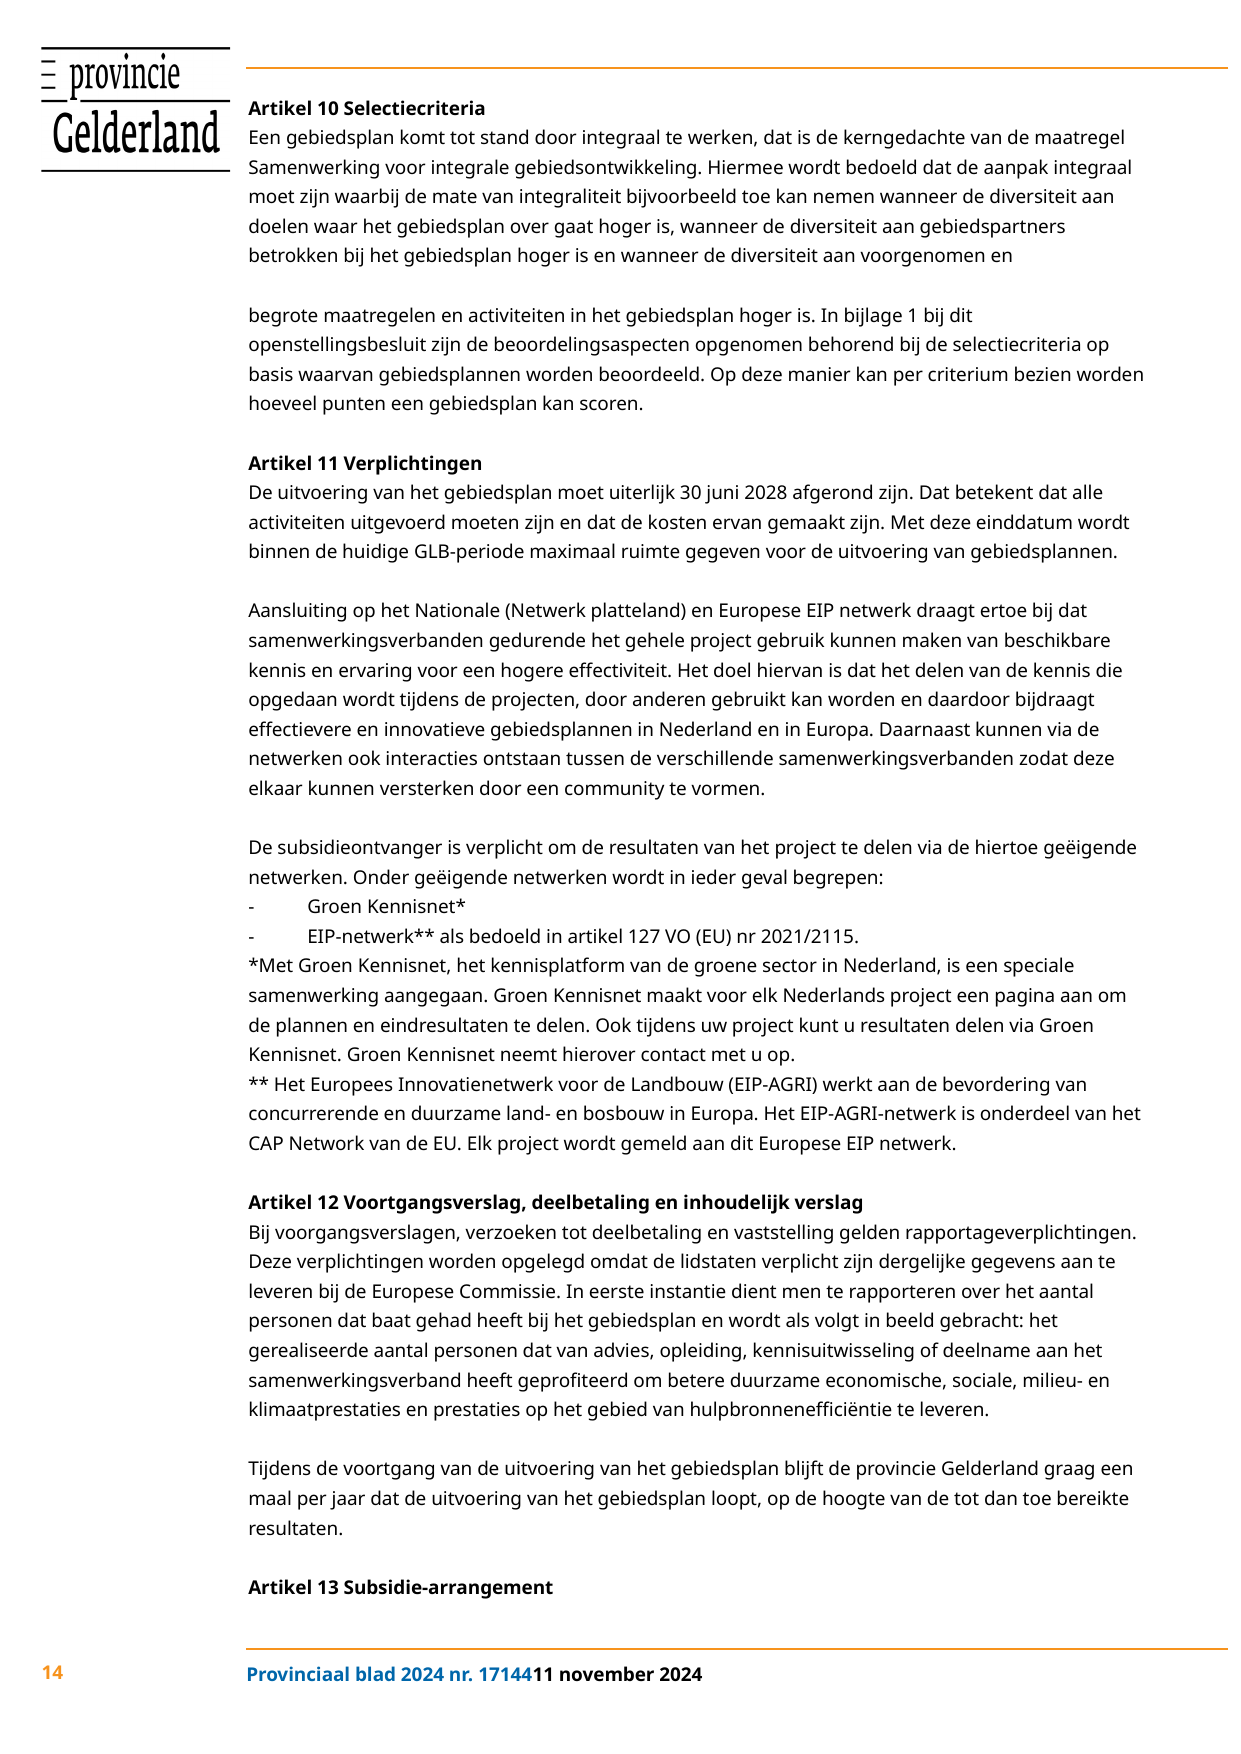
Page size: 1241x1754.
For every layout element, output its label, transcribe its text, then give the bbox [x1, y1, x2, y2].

text Tijdens de voortgang van de uitvoering van het gebiedsplan blijft de provincie Gelderland graag een maal per jaar dat de uitvoering van het gebiedsplan loopt, op de hoogte van de tot dan toe bereikte resultaten. [248, 1456, 1152, 1541]
text Bij voorgangsverslagen, verzoeken tot deelbetaling en vaststelling gelden rapportageverplichtingen. Deze verplichtingen worden opgelegd omdat de lidstaten verplicht zijn dergelijke gegevens aan te leveren bij de Europese Commissie. In eerste instantie dient men te rapporteren over het aantal personen dat baat gehad heeft bij het gebiedsplan en wordt als volgt in beeld gebracht: het gerealiseerde aantal personen dat van advies, opleiding, kennisuitwisseling of deelname aan het samenwerkingsverband heeft geprofiteerd om betere duurzame economische, sociale, milieu- en klimaatprestaties en prestaties op het gebied van hulpbronnenefficiëntie te leveren. [248, 1219, 1152, 1422]
text De subsidieontvanger is verplicht om de resultaten van het project te delen via de hiertoe geëigende netwerken. Onder geëigende netwerken wordt in ieder geval begrepen: [248, 834, 1152, 890]
text Artikel 10 Selectiecriteria [248, 95, 1152, 121]
text Een gebiedsplan komt tot stand door integraal te werken, dat is de kerngedachte van de maatregel Samenwerking voor integrale gebiedsontwikkeling. Hiermee wordt bedoeld dat de aanpak integraal moet zijn waarbij de mate van integraliteit bijvoorbeeld toe kan nemen wanneer de diversiteit aan doelen waar het gebiedsplan over gaat hoger is, wanneer de diversiteit aan gebiedspartners betrokken bij het gebiedsplan hoger is en wanneer de diversiteit aan voorgenomen en [248, 124, 1152, 268]
text Artikel 11 Verplichtingen [248, 450, 1152, 476]
text begrote maatregelen en activiteiten in het gebiedsplan hoger is. In bijlage 1 bij dit openstellingsbesluit zijn de beoordelingsaspecten opgenomen behorend bij de selectiecriteria op basis waarvan gebiedsplannen worden beoordeeld. Op deze manier kan per criterium bezien worden hoeveel punten een gebiedsplan kan scoren. [248, 302, 1152, 416]
text *Met Groen Kennisnet, het kennisplatform van de groene sector in Nederland, is een speciale samenwerking aangegaan. Groen Kennisnet maakt voor elk Nederlands project een pagina aan om de plannen en eindresultaten te delen. Ook tijdens uw project kunt u resultaten delen via Groen Kennisnet. Groen Kennisnet neemt hierover contact met u op. [248, 953, 1152, 1067]
text ** Het Europees Innovatienetwerk voor de Landbouw (EIP-AGRI) werkt aan de bevordering van concurrerende en duurzame land- en bosbouw in Europa. Het EIP-AGRI-netwerk is onderdeel van het CAP Network van de EU. Elk project wordt gemeld aan dit Europese EIP netwerk. [248, 1071, 1152, 1156]
text Artikel 13 Subsidie-arrangement [248, 1574, 1152, 1600]
list Groen Kennisnet* [248, 893, 1152, 919]
text Aansluiting op het Nationale (Netwerk platteland) en Europese EIP netwerk draagt ertoe bij dat samenwerkingsverbanden gedurende het gehele project gebruik kunnen maken van beschikbare kennis en ervaring voor een hogere effectiviteit. Het doel hiervan is dat het delen van de kennis die opgedaan wordt tijdens de projecten, door anderen gebruikt kan worden en daardoor bijdraagt effectievere en innovatieve gebiedsplannen in Nederland en in Europa. Daarnaast kunnen via de netwerken ook interacties ontstaan tussen de verschillende samenwerkingsverbanden zodat deze elkaar kunnen versterken door een community te vormen. [248, 598, 1152, 801]
text De uitvoering van het gebiedsplan moet uiterlijk 30 juni 2028 afgerond zijn. Dat betekent dat alle activiteiten uitgevoerd moeten zijn en dat de kosten ervan gemaakt zijn. Met deze einddatum wordt binnen de huidige GLB-periode maximaal ruimte gegeven voor de uitvoering van gebiedsplannen. [248, 479, 1152, 564]
list EIP-netwerk** als bedoeld in artikel 127 VO (EU) nr 2021/2115. [248, 923, 1152, 949]
picture [41, 47, 231, 172]
text Artikel 12 Voortgangsverslag, deelbetaling en inhoudelijk verslag [248, 1189, 1152, 1215]
